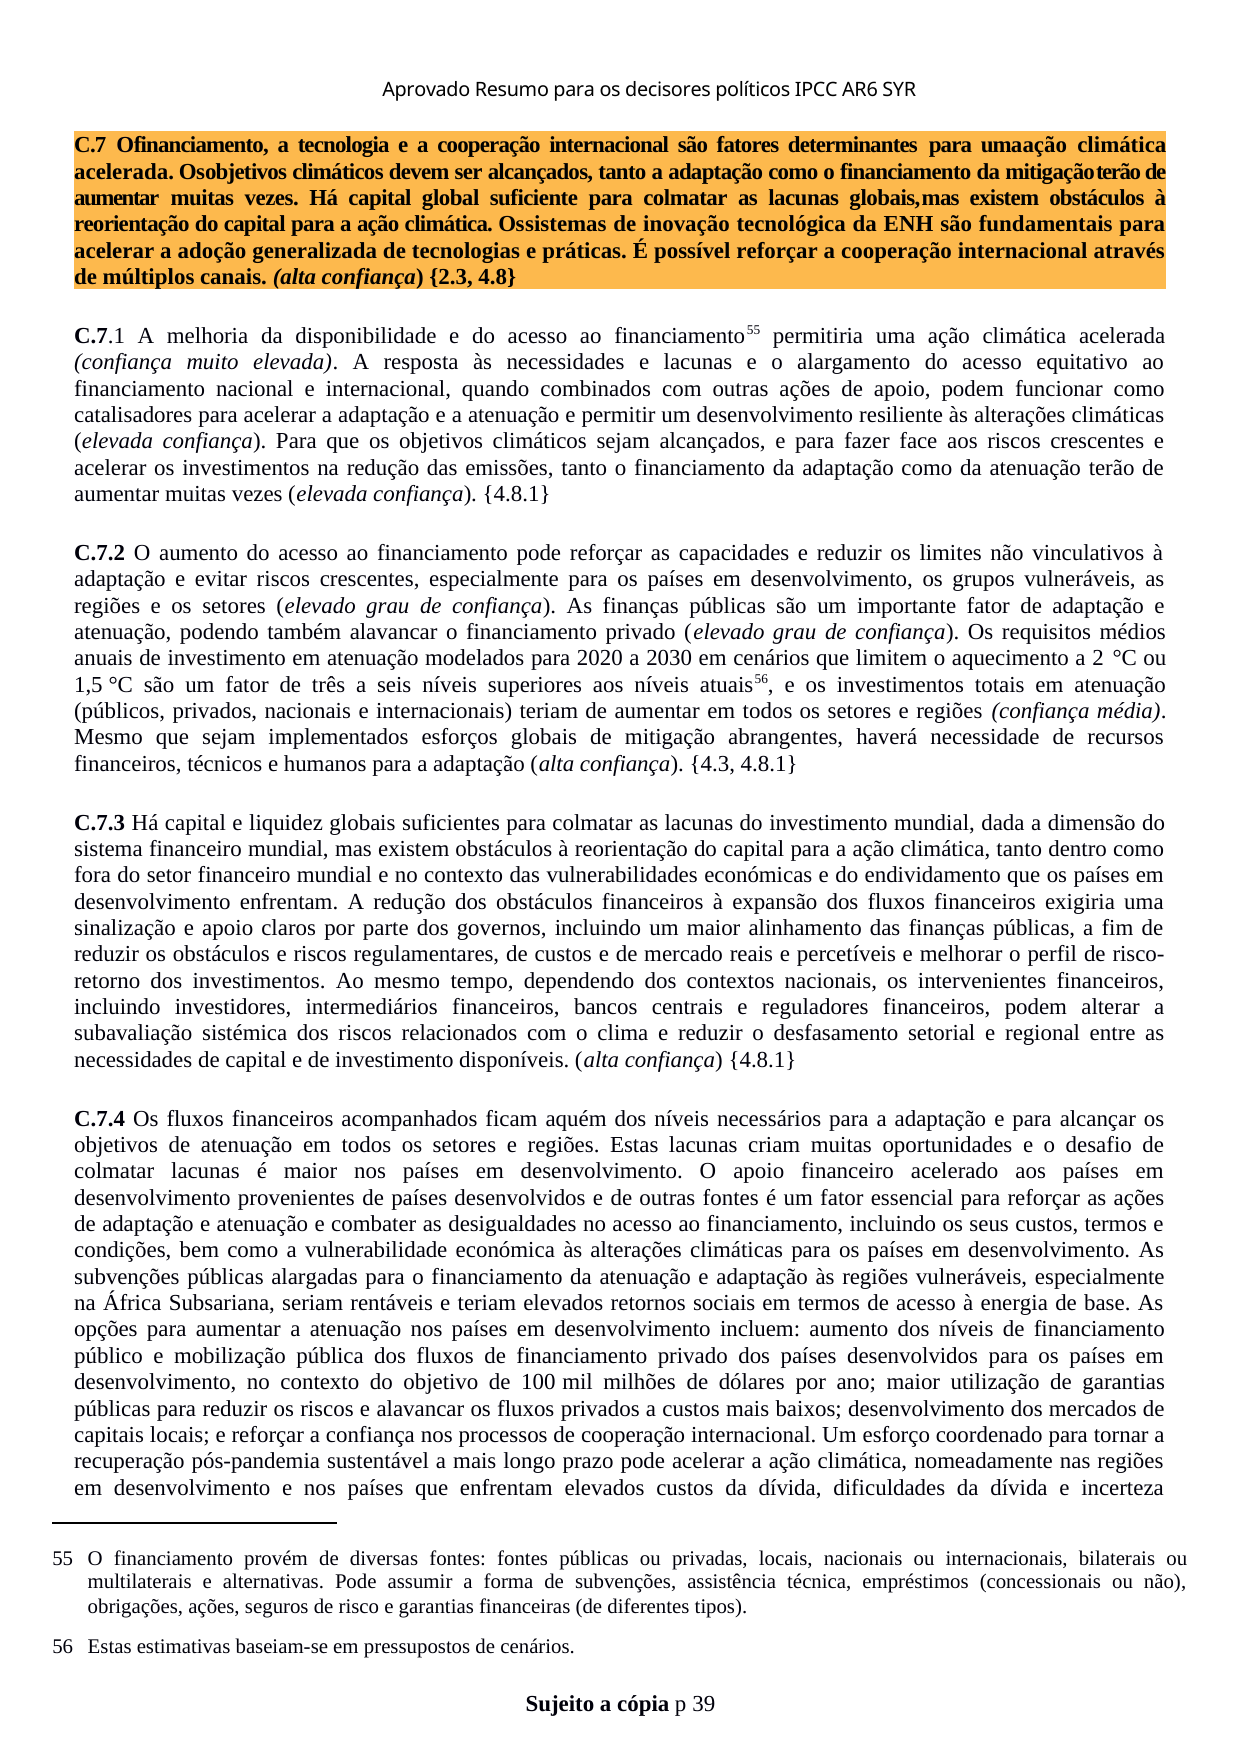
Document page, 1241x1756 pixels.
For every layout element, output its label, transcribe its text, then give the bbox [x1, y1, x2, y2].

text C.7 Ofinanciamento, a tecnologia e a cooperação internacional são fatores determinantes para umaação climática acelerada. Osobjetivos climáticos devem ser alcançados, tanto a adaptação como o financiamento da mitigaçãoterão de aumentar muitas vezes. Há capital global suficiente para colmatar as lacunas globais,mas existem obstáculos à reorientação do capital para a ação climática. Ossistemas de inovação tecnológica da ENH são fundamentais para acelerar a adoção generalizada de tecnologias e práticas. É possível reforçar a cooperação internacional através de múltiplos canais. (alta confiança) {2.3, 4.8} [74, 131, 1166, 289]
text C.7.2 O aumento do acesso ao financiamento pode reforçar as capacidades e reduzir os limites não vinculativos à adaptação e evitar riscos crescentes, especialmente para os países em desenvolvimento, os grupos vulneráveis, as regiões e os setores (elevado grau de confiança). As finanças públicas são um importante fator de adaptação e atenuação, podendo também alavancar o financiamento privado (elevado grau de confiança). Os requisitos médios anuais de investimento em atenuação modelados para 2020 a 2030 em cenários que limitem o aquecimento a 2 °C ou 1,5 °C são um fator de três a seis níveis superiores aos níveis atuais, e os investimentos totais em atenuação (públicos, privados, nacionais e internacionais) teriam de aumentar em todos os setores e regiões (confiança média). Mesmo que sejam implementados esforços globais de mitigação abrangentes, haverá necessidade de recursos financeiros, técnicos e humanos para a adaptação (alta confiança). {4.3, 4.8.1} [74, 539, 1166, 776]
text O financiamento provém de diversas fontes: fontes públicas ou privadas, locais, nacionais ou internacionais, bilaterais ou multilaterais e alternativas. Pode assumir a forma de subvenções, assistência técnica, empréstimos (concessionais ou não), obrigações, ações, seguros de risco e garantias financeiras (de diferentes tipos). [52, 1545, 1188, 1618]
text C.7.1 A melhoria da disponibilidade e do acesso ao financiamento permitiria uma ação climática acelerada (confiança muito elevada). A resposta às necessidades e lacunas e o alargamento do acesso equitativo ao financiamento nacional e internacional, quando combinados com outras ações de apoio, podem funcionar como catalisadores para acelerar a adaptação e a atenuação e permitir um desenvolvimento resiliente às alterações climáticas (elevada confiança). Para que os objetivos climáticos sejam alcançados, e para fazer face aos riscos crescentes e acelerar os investimentos na redução das emissões, tanto o financiamento da adaptação como da atenuação terão de aumentar muitas vezes (elevada confiança). {4.8.1} [74, 322, 1166, 506]
text C.7.3 Há capital e liquidez globais suficientes para colmatar as lacunas do investimento mundial, dada a dimensão do sistema financeiro mundial, mas existem obstáculos à reorientação do capital para a ação climática, tanto dentro como fora do setor financeiro mundial e no contexto das vulnerabilidades económicas e do endividamento que os países em desenvolvimento enfrentam. A redução dos obstáculos financeiros à expansão dos fluxos financeiros exigiria uma sinalização e apoio claros por parte dos governos, incluindo um maior alinhamento das finanças públicas, a fim de reduzir os obstáculos e riscos regulamentares, de custos e de mercado reais e percetíveis e melhorar o perfil de risco-retorno dos investimentos. Ao mesmo tempo, dependendo dos contextos nacionais, os intervenientes financeiros, incluindo investidores, intermediários financeiros, bancos centrais e reguladores financeiros, podem alterar a subavaliação sistémica dos riscos relacionados com o clima e reduzir o desfasamento setorial e regional entre as necessidades de capital e de investimento disponíveis. (alta confiança) {4.8.1} [74, 809, 1166, 1072]
text C.7.4 Os fluxos financeiros acompanhados ficam aquém dos níveis necessários para a adaptação e para alcançar os objetivos de atenuação em todos os setores e regiões. Estas lacunas criam muitas oportunidades e o desafio de colmatar lacunas é maior nos países em desenvolvimento. O apoio financeiro acelerado aos países em desenvolvimento provenientes de países desenvolvidos e de outras fontes é um fator essencial para reforçar as ações de adaptação e atenuação e combater as desigualdades no acesso ao financiamento, incluindo os seus custos, termos e condições, bem como a vulnerabilidade económica às alterações climáticas para os países em desenvolvimento. As subvenções públicas alargadas para o financiamento da atenuação e adaptação às regiões vulneráveis, especialmente na África Subsariana, seriam rentáveis e teriam elevados retornos sociais em termos de acesso à energia de base. As opções para aumentar a atenuação nos países em desenvolvimento incluem: aumento dos níveis de financiamento público e mobilização pública dos fluxos de financiamento privado dos países desenvolvidos para os países em desenvolvimento, no contexto do objetivo de 100 mil milhões de dólares por ano; maior utilização de garantias públicas para reduzir os riscos e alavancar os fluxos privados a custos mais baixos; desenvolvimento dos mercados de capitais locais; e reforçar a confiança nos processos de cooperação internacional. Um esforço coordenado para tornar a recuperação pós-pandemia sustentável a mais longo prazo pode acelerar a ação climática, nomeadamente nas regiões em desenvolvimento e nos países que enfrentam elevados custos da dívida, dificuldades da dívida e incerteza [74, 1105, 1166, 1500]
text Estas estimativas baseiam-se em pressupostos de cenários. [52, 1634, 1188, 1658]
